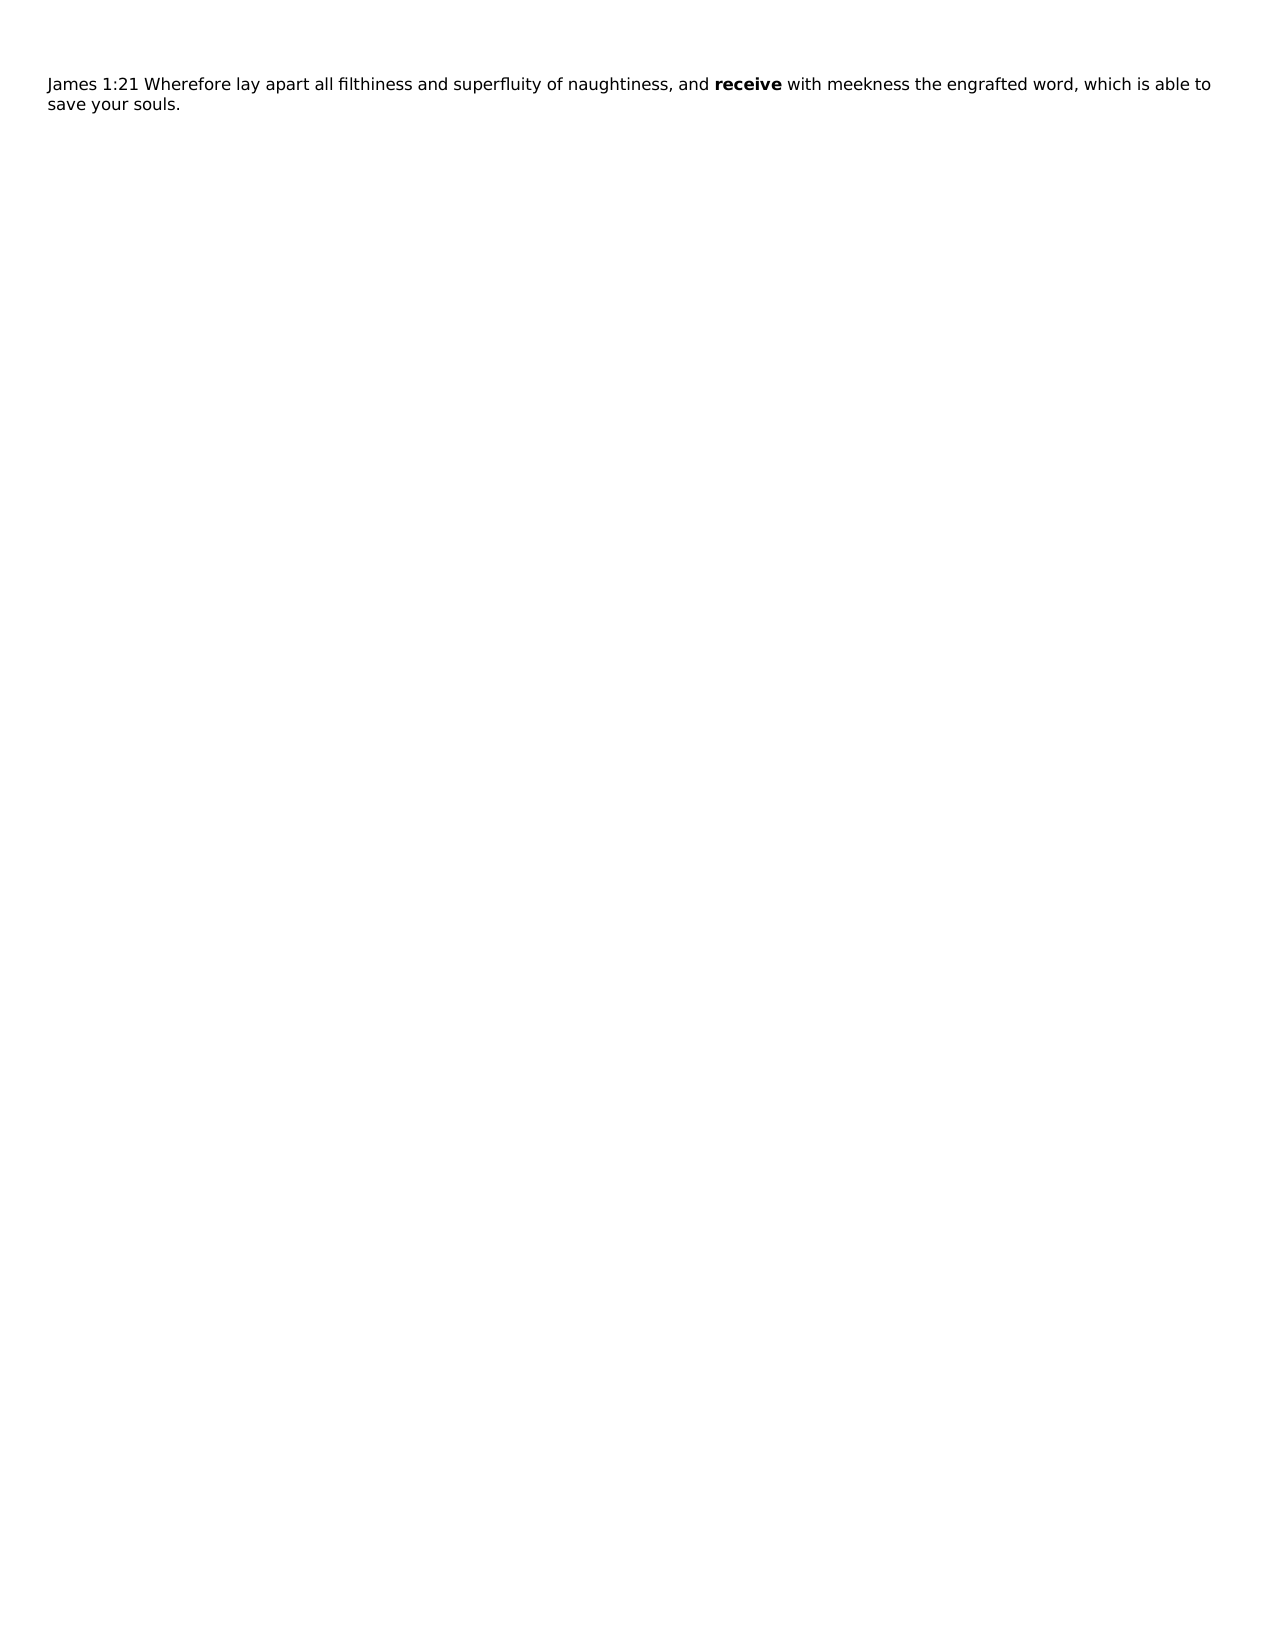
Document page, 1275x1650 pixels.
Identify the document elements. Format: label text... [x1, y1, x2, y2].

text James 1:21 Wherefore lay apart all filthiness and superfluity of naughtiness, and receive with meekness the engrafted word, which is able to save your souls. [47, 75, 1222, 114]
